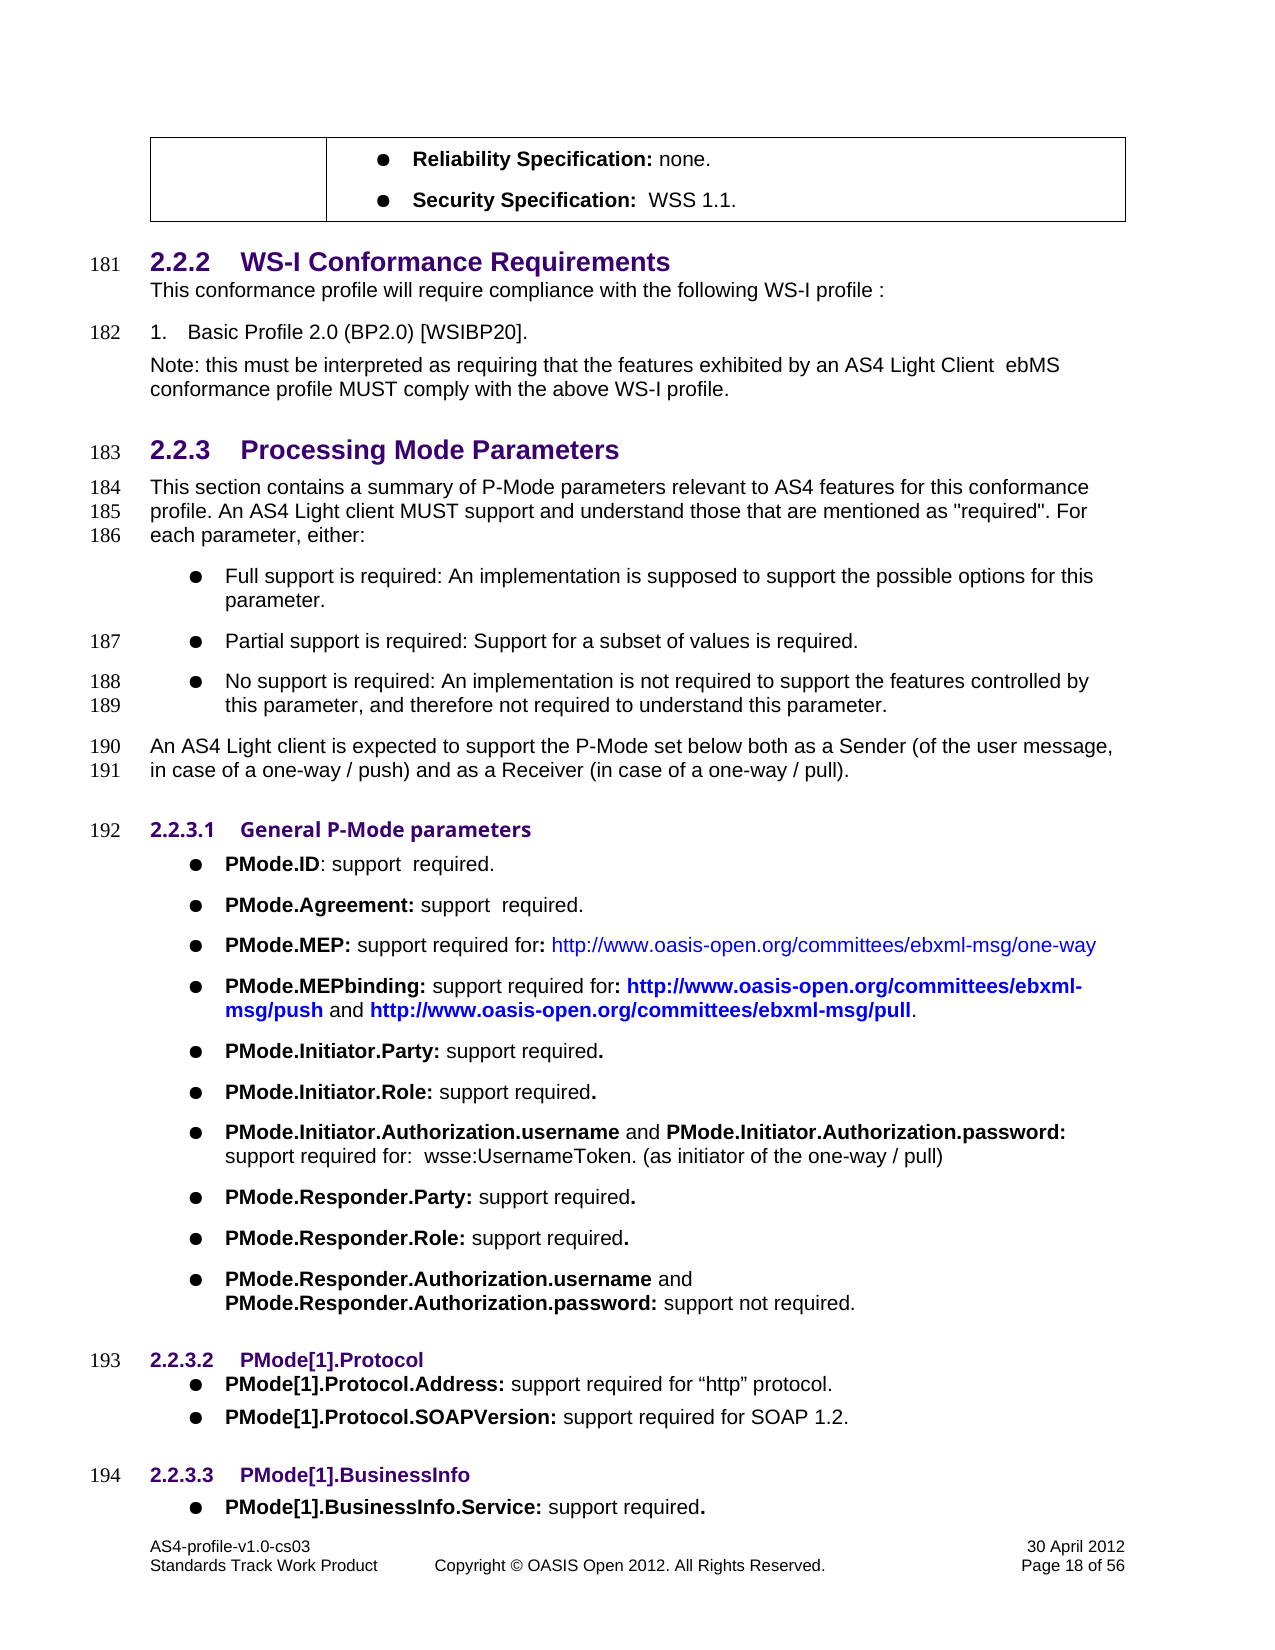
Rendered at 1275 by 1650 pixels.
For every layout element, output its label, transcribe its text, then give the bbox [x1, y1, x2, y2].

list PMode.Responder.Party: support required. [187, 1185, 1125, 1209]
table_cell [151, 138, 326, 221]
list PMode.Initiator.Party: support required. [187, 1039, 1125, 1063]
list PMode.ID: support required. [187, 852, 1125, 876]
list PMode[1].Protocol.Address: support required for “http” protocol. [187, 1372, 1125, 1396]
table_cell The following interoperability parameters values MUST be supported for this conformance profile: Transport: HTTP 1.1 SOAP version: 1.2 Reliability Specification: none. Security Specification: WSS 1.1. [327, 138, 1125, 221]
list PMode.MEP: support required for: http://www.oasis-open.org/committees/ebxml-msg/one-way [187, 933, 1125, 957]
subtitle PMode[1].BusinessInfo [150, 1463, 1125, 1487]
subtitle Processing Mode Parameters [150, 434, 1125, 466]
text An AS4 Light client is expected to support the P-Mode set below both as a Sender (of the user message, in case of a one-way / push) and as a Receiver (in case of a one-way / pull). [150, 734, 1125, 782]
list Basic Profile 2.0 (BP2.0) [WSIBP20]. [150, 319, 1125, 343]
text Note: this must be interpreted as requiring that the features exhibited by an AS4 Light Client ebMS conformance profile MUST comply with the above WS-I profile. [150, 352, 1125, 400]
list PMode.Responder.Authorization.username and PMode.Responder.Authorization.password: support not required. [187, 1266, 1125, 1314]
text This section contains a summary of P-Mode parameters relevant to AS4 features for this conformance profile. An AS4 Light client MUST support and understand those that are mentioned as "required". For each parameter, either: [150, 474, 1125, 546]
list PMode.Initiator.Authorization.username and PMode.Initiator.Authorization.password: support required for: wsse:UsernameToken. (as initiator of the one-way / pull) [187, 1120, 1125, 1168]
subtitle WS-I Conformance Requirements [150, 246, 1125, 278]
list Partial support is required: Support for a subset of values is required. [187, 628, 1125, 652]
text This conformance profile will require compliance with the following WS-I profile : [150, 278, 1125, 302]
list Full support is required: An implementation is supposed to support the possible options for this parameter. [187, 564, 1125, 612]
list No support is required: An implementation is not required to support the features controlled by this parameter, and therefore not required to understand this parameter. [187, 669, 1125, 717]
list PMode.Initiator.Role: support required. [187, 1079, 1125, 1103]
list PMode[1].Protocol.SOAPVersion: support required for SOAP 1.2. [187, 1405, 1125, 1429]
list PMode.MEPbinding: support required for: http://www.oasis-open.org/committees/ebxml-msg/push and http://www.oasis-open.org/committees/ebxml-msg/pull. [187, 974, 1125, 1022]
subtitle PMode[1].Protocol [150, 1348, 1125, 1372]
subtitle General P-Mode parameters [150, 815, 1125, 843]
list PMode.Agreement: support required. [187, 893, 1125, 917]
list PMode[1].BusinessInfo.Service: support required. [187, 1495, 1125, 1519]
list PMode.Responder.Role: support required. [187, 1226, 1125, 1250]
